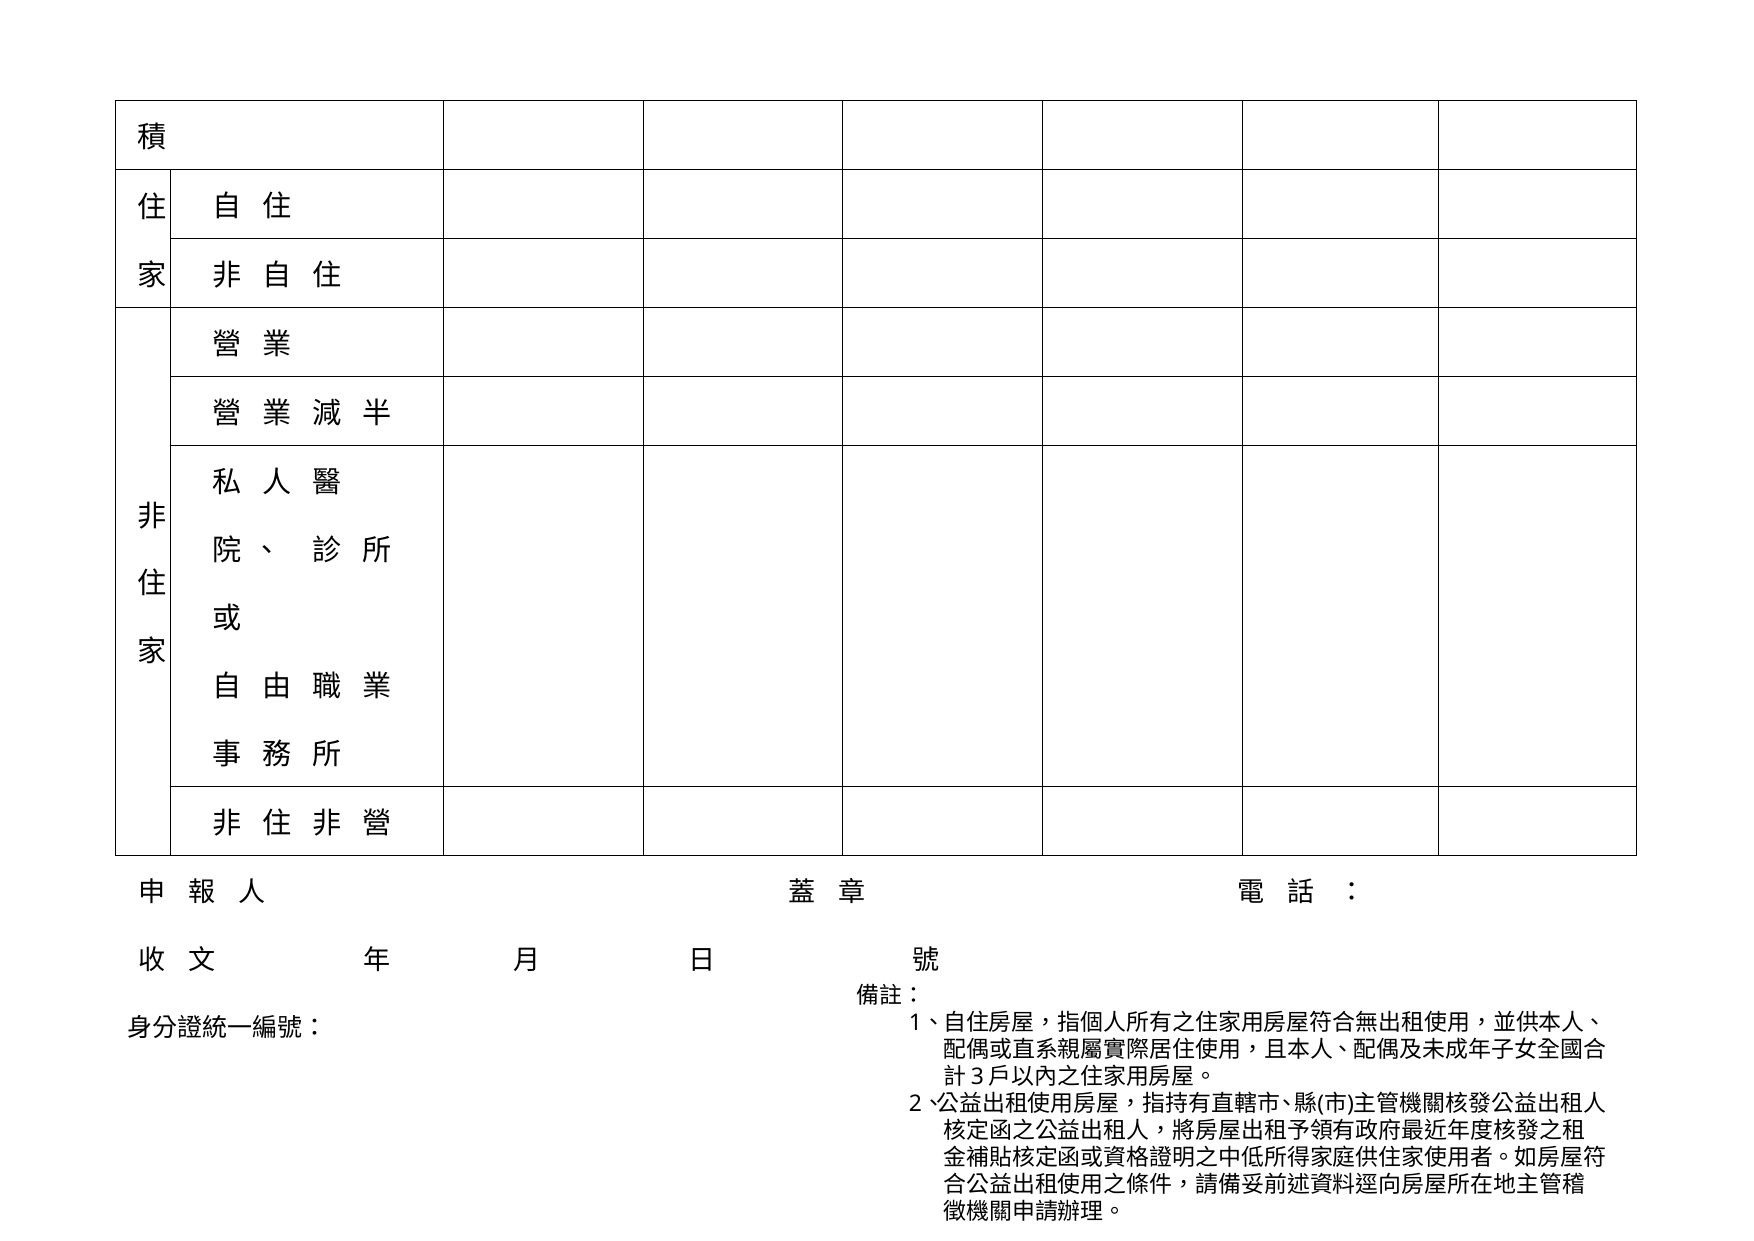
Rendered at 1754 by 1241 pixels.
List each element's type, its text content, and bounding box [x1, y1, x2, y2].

table_cell [1243, 101, 1438, 169]
table_cell [1243, 170, 1438, 238]
text 備註： [856, 981, 1606, 1008]
text 身分證統一編號： [127, 991, 839, 1059]
table_cell [1043, 787, 1242, 854]
table_cell [1243, 308, 1438, 376]
table_cell [644, 446, 842, 786]
table_cell [1637, 169, 1643, 238]
table_cell [843, 308, 1042, 376]
table_cell [1043, 377, 1242, 445]
table_cell [444, 377, 643, 445]
table_cell [1043, 239, 1242, 307]
table_cell [843, 787, 1042, 854]
table_cell [1439, 446, 1636, 786]
table_cell 非住家 [116, 308, 170, 854]
table_cell [444, 787, 643, 854]
table_cell [644, 239, 842, 307]
text 申報人 蓋章 電話： 收文 年 月 日 號 [127, 856, 1627, 991]
table_cell 私人醫院、診所或 自由職業事務所 [171, 446, 443, 786]
table_cell [1243, 377, 1438, 445]
table_cell [1043, 170, 1242, 238]
table_cell [644, 787, 842, 854]
text [1622, 991, 1627, 1059]
table_cell 非住非營 [171, 787, 443, 854]
table_cell [1043, 101, 1242, 169]
table_cell [1637, 786, 1643, 854]
table_cell [444, 446, 643, 786]
table_cell [444, 308, 643, 376]
table_cell [644, 377, 842, 445]
table_cell 自住 [171, 170, 443, 238]
table_cell [1043, 446, 1242, 786]
table_cell 營業 [171, 308, 443, 376]
table_cell [1439, 170, 1636, 238]
table_cell [1637, 376, 1643, 445]
table_cell [1243, 446, 1438, 786]
table_cell [644, 101, 842, 169]
table_cell [843, 170, 1042, 238]
table_cell [1637, 445, 1643, 786]
table_cell [843, 101, 1042, 169]
table_cell [1439, 787, 1636, 854]
table_cell 層次 面 使用別 積 [116, 101, 443, 169]
table_cell 住家 [116, 170, 170, 307]
table_cell 非自住 [171, 239, 443, 307]
table_cell [1243, 239, 1438, 307]
table_cell [1637, 238, 1643, 307]
table_cell [444, 101, 643, 169]
table_cell [1439, 101, 1636, 169]
table_cell [843, 239, 1042, 307]
table_cell [1043, 308, 1242, 376]
table_cell [644, 308, 842, 376]
table_cell [843, 377, 1042, 445]
table_cell [444, 170, 643, 238]
table_cell [1439, 377, 1636, 445]
table_cell [1439, 308, 1636, 376]
text 2、公益出租使用房屋，指持有直轄市、縣(市)主管機關核發公益出租人核定函之公益出租人，將房屋出租予領有政府最近年度核發之租金補貼核定函或資格證明之中低所得家庭供住家使用者。如房屋符合公益出租使用之條件，請備妥前述資料逕向房屋所在地主管稽徵機關申請辦理。 [909, 1090, 1606, 1225]
text 1、自住房屋，指個人所有之住家用房屋符合無出租使用，並供本人、配偶或直系親屬實際居住使用，且本人、配偶及未成年子女全國合計3戶以內之住家用房屋。 [909, 1008, 1606, 1090]
table_cell [843, 446, 1042, 786]
table_cell [1243, 787, 1438, 854]
table_cell 營業減半 [171, 377, 443, 445]
table_cell [1637, 307, 1643, 376]
table_cell [1637, 100, 1643, 169]
table_cell [1439, 239, 1636, 307]
table_cell [444, 239, 643, 307]
table_cell [644, 170, 842, 238]
